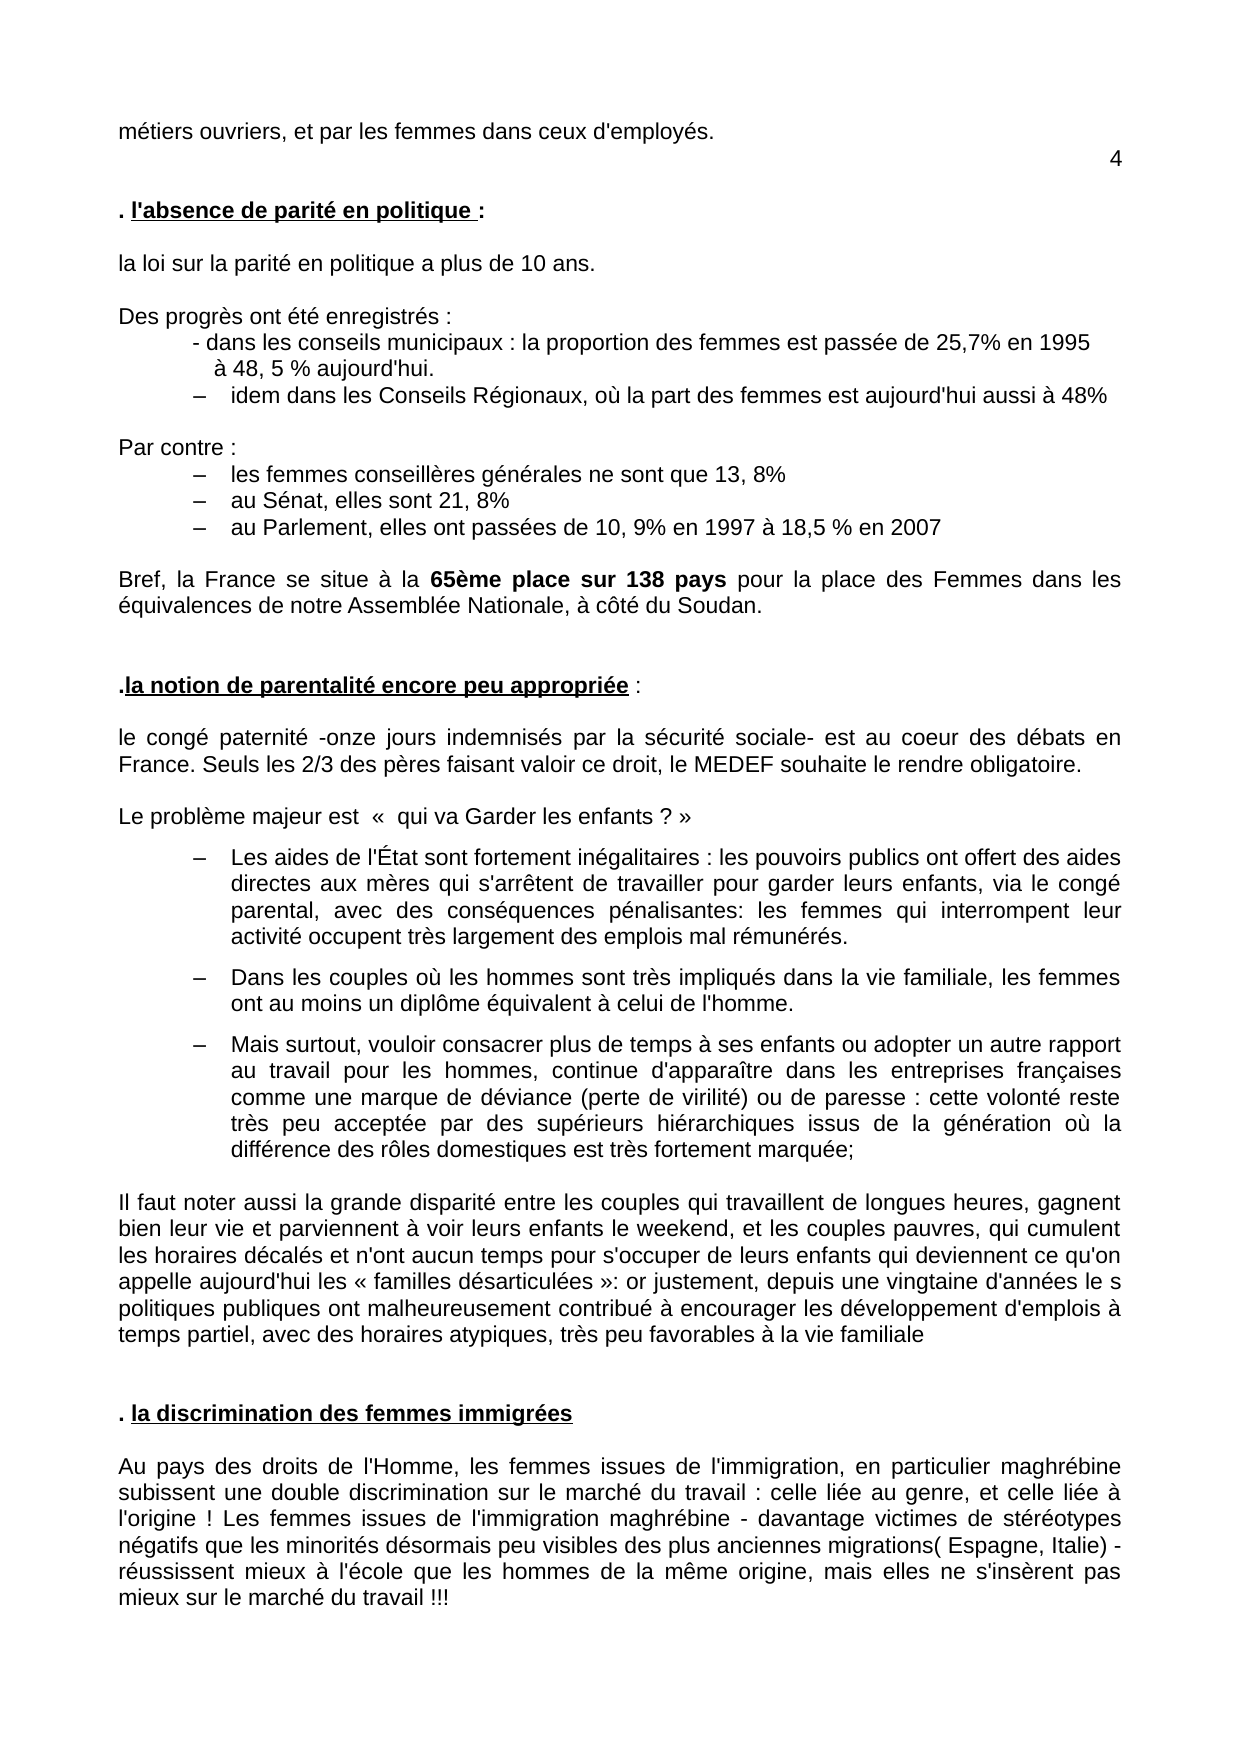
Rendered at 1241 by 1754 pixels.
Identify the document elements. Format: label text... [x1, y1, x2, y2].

list au Parlement, elles ont passées de 10, 9% en 1997 à 18,5 % en 2007 [193, 513, 1122, 540]
text Au pays des droits de l'Homme, les femmes issues de l'immigration, en particulier maghrébine subissent une double discrimination sur le marché du travail : celle liée au genre, et celle liée à l'origine ! Les femmes issues de l'immigration maghrébine - davantage victimes de stéréotypes négatifs que les minorités désormais peu visibles des plus anciennes migrations( Espagne, Italie) - réussissent mieux à l'école que les hommes de la même origine, mais elles ne s'insèrent pas mieux sur le marché du travail !!! [118, 1453, 1122, 1611]
list idem dans les Conseils Régionaux, où la part des femmes est aujourd'hui aussi à 48% [193, 382, 1122, 408]
list Les aides de l'État sont fortement inégalitaires : les pouvoirs publics ont offert des aides directes aux mères qui s'arrêtent de travailler pour garder leurs enfants, via le congé parental, avec des conséquences pénalisantes: les femmes qui interrompent leur activité occupent très largement des emplois mal rémunérés. [193, 844, 1122, 949]
list les femmes conseillères générales ne sont que 13, 8% [193, 461, 1122, 487]
list Mais surtout, vouloir consacrer plus de temps à ses enfants ou adopter un autre rapport au travail pour les hommes, continue d'apparaître dans les entreprises françaises comme une marque de déviance (perte de virilité) ou de paresse : cette volonté reste très peu acceptée par des supérieurs hiérarchiques issus de la génération où la différence des rôles domestiques est très fortement marquée; [193, 1031, 1122, 1163]
text Bref, la France se situe à la 65ème place sur 138 pays pour la place des Femmes dans les équivalences de notre Assemblée Nationale, à côté du Soudan. [118, 566, 1122, 619]
text Il faut noter aussi la grande disparité entre les couples qui travaillent de longues heures, gagnent bien leur vie et parviennent à voir leurs enfants le weekend, et les couples pauvres, qui cumulent les horaires décalés et n'ont aucun temps pour s'occuper de leurs enfants qui deviennent ce qu'on appelle aujourd'hui les « familles désarticulées »: or justement, depuis une vingtaine d'années le s politiques publiques ont malheureusement contribué à encourager les développement d'emplois à temps partiel, avec des horaires atypiques, très peu favorables à la vie familiale [118, 1189, 1122, 1347]
text le congé paternité -onze jours indemnisés par la sécurité sociale- est au coeur des débats en France. Seuls les 2/3 des pères faisant valoir ce droit, le MEDEF souhaite le rendre obligatoire. [118, 724, 1122, 777]
text . l'absence de parité en politique : [118, 197, 1122, 223]
text - dans les conseils municipaux : la proportion des femmes est passée de 25,7% en 1995 [118, 329, 1122, 355]
list au Sénat, elles sont 21, 8% [193, 487, 1122, 513]
text 8 [118, 144, 1122, 171]
text . la discrimination des femmes immigrées [118, 1400, 1122, 1426]
text métiers ouvriers, et par les femmes dans ceux d'employés. [118, 118, 1122, 144]
text Par contre : [118, 434, 1122, 461]
list Dans les couples où les hommes sont très impliqués dans la vie familiale, les femmes ont au moins un diplôme équivalent à celui de l'homme. [193, 964, 1122, 1017]
text Le problème majeur est « qui va Garder les enfants ? » [118, 803, 1122, 830]
text à 48, 5 % aujourd'hui. [118, 355, 1122, 382]
text .la notion de parentalité encore peu appropriée : [118, 672, 1122, 698]
text la loi sur la parité en politique a plus de 10 ans. [118, 250, 1122, 276]
text Des progrès ont été enregistrés : [118, 303, 1122, 329]
